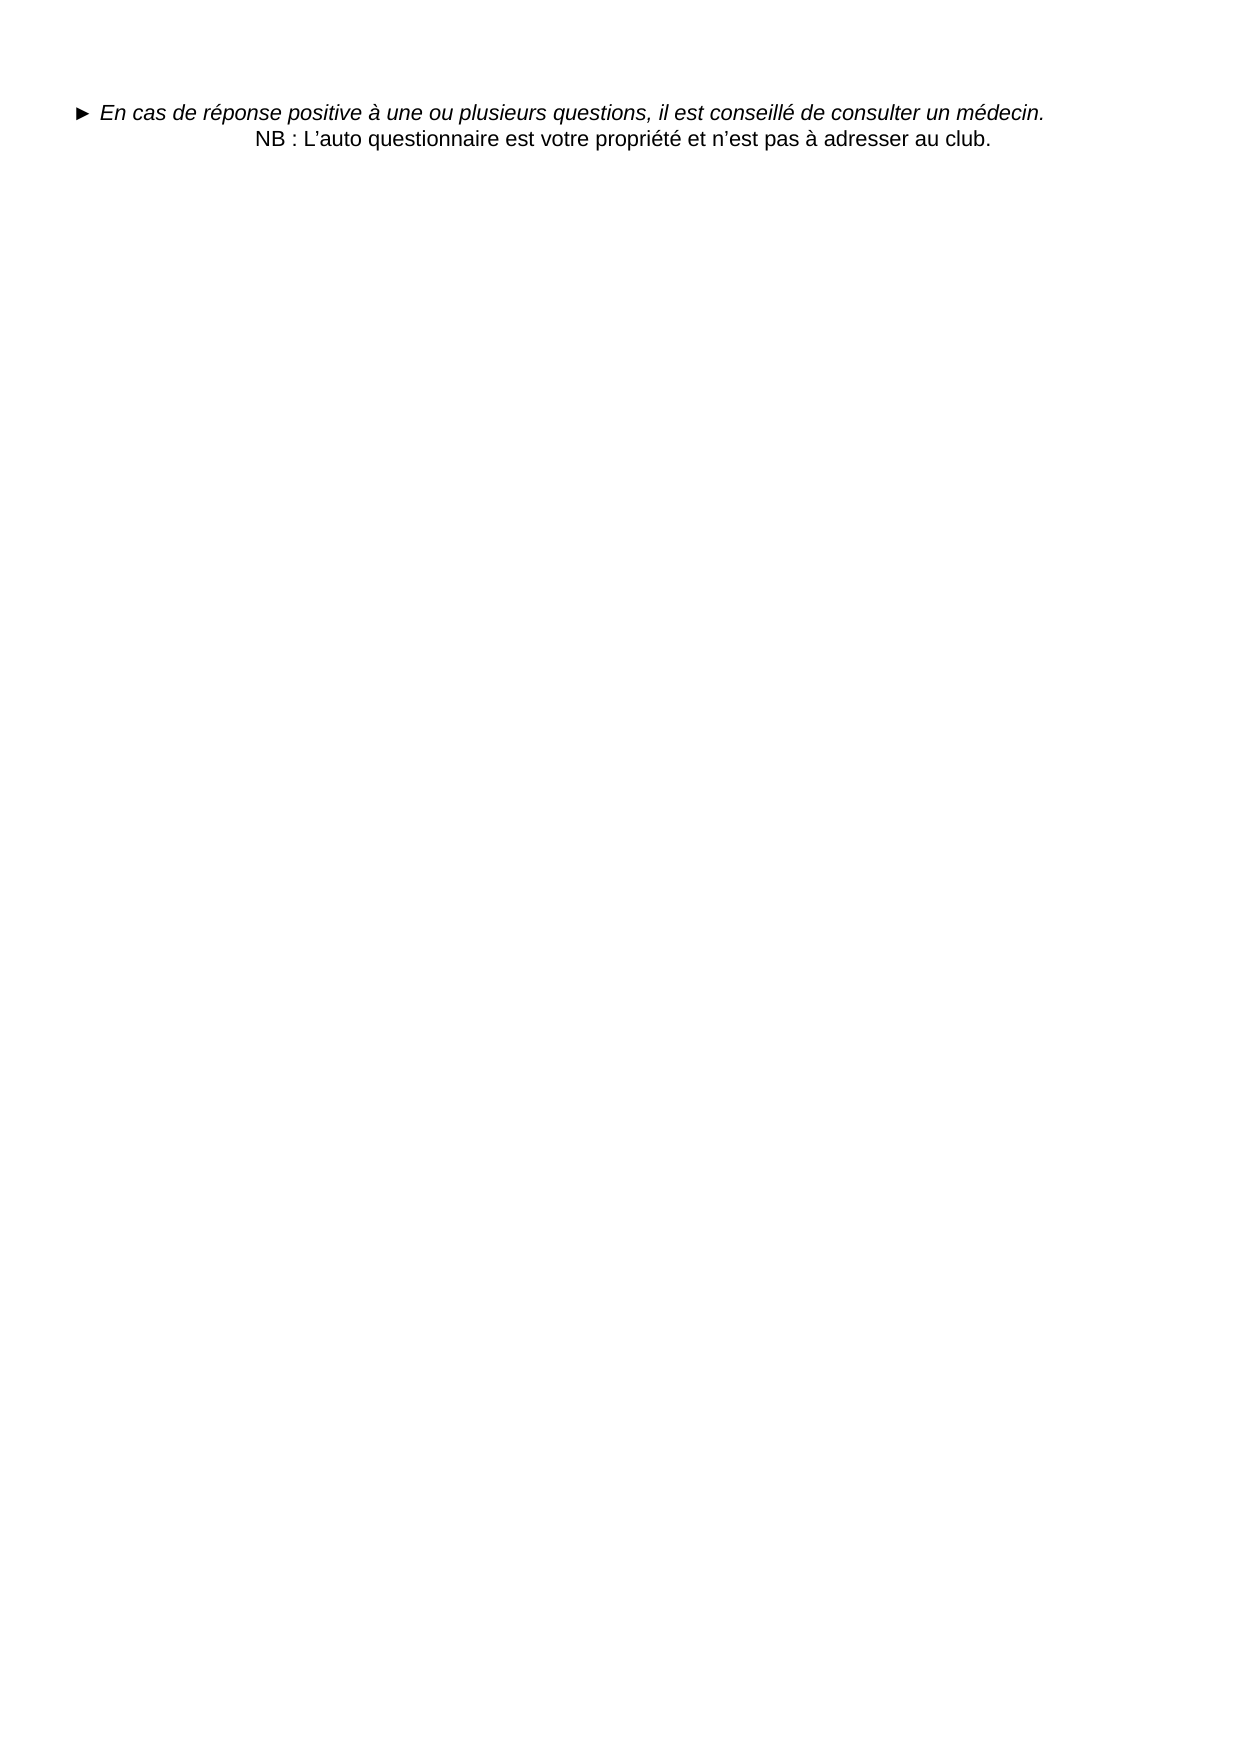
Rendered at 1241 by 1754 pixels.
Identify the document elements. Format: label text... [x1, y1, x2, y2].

text NB : L’auto questionnaire est votre propriété et n’est pas à adresser au club. [72, 125, 1175, 151]
text ► En cas de réponse positive à une ou plusieurs questions, il est conseillé de consulter un médecin. [72, 100, 1175, 125]
